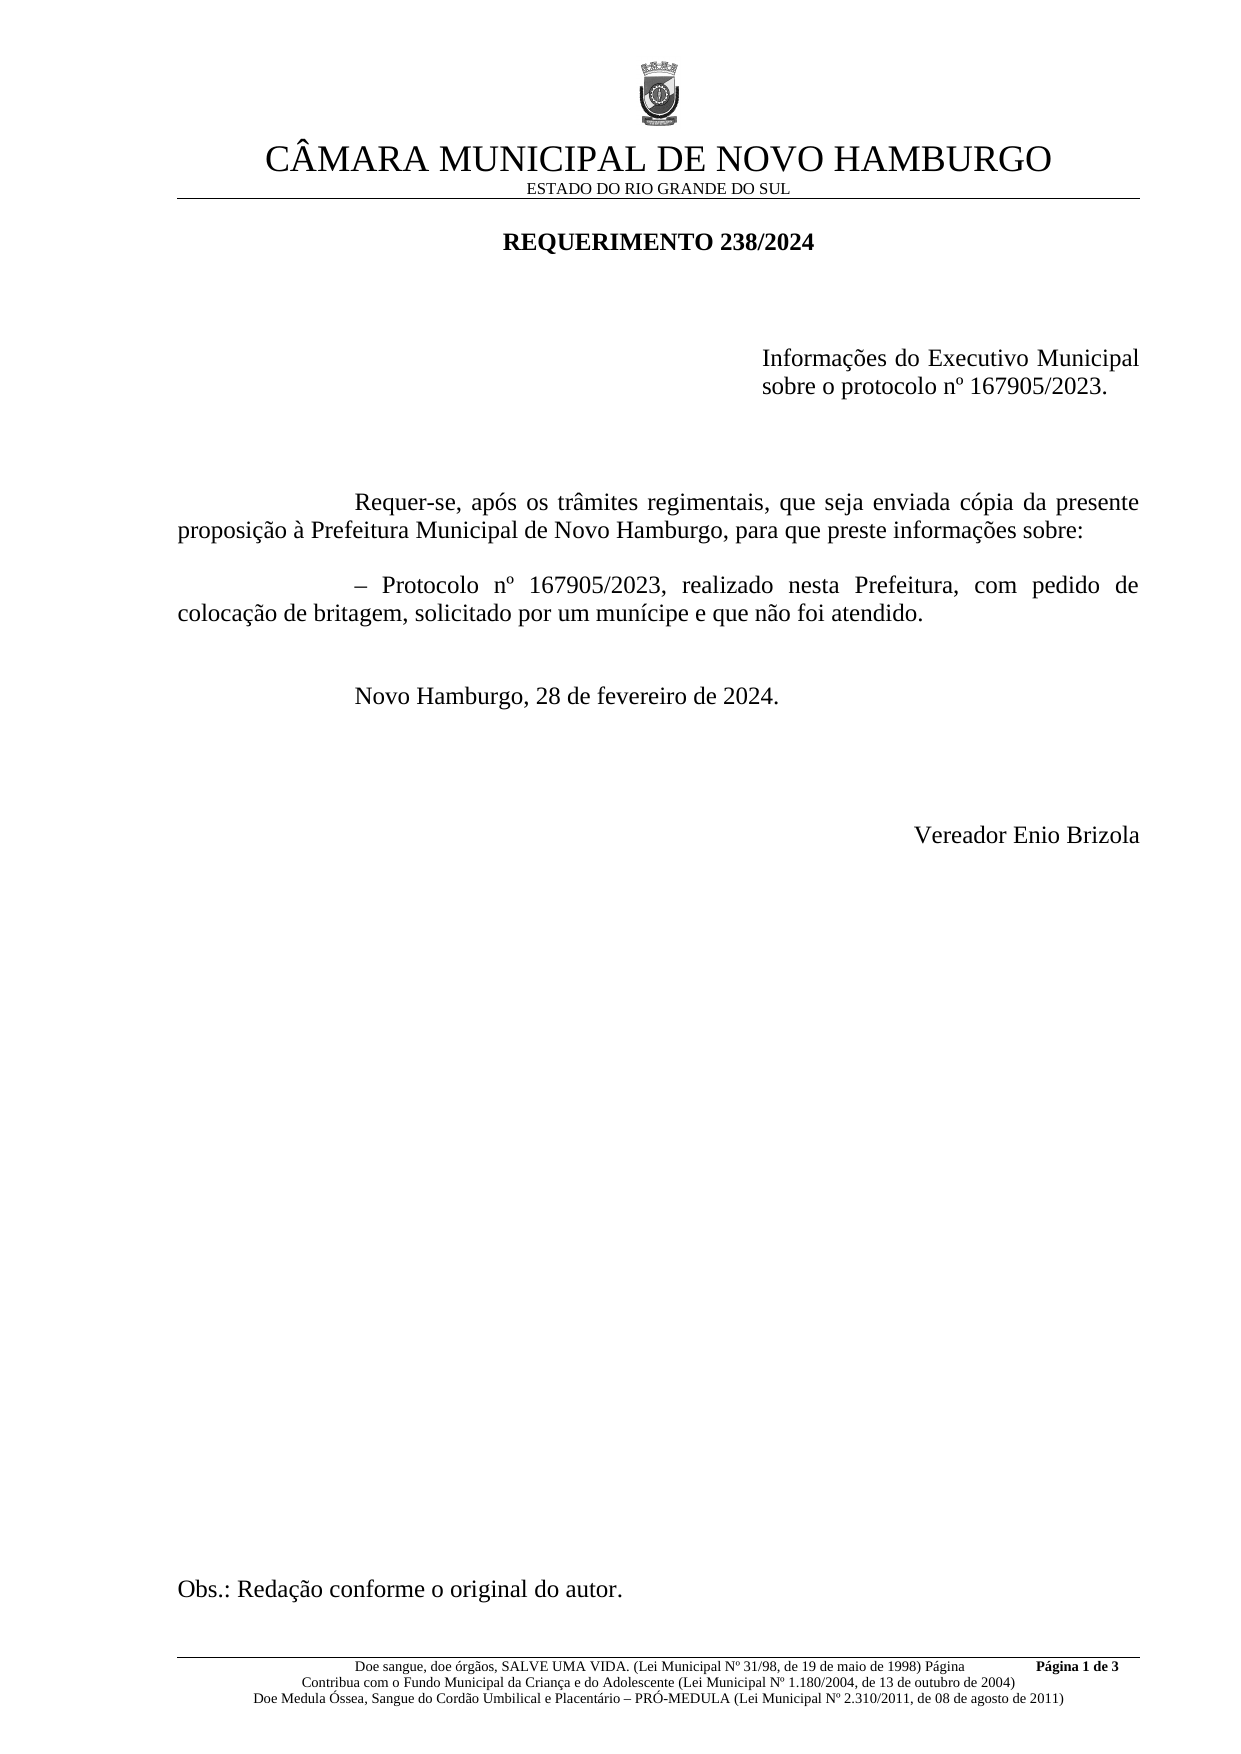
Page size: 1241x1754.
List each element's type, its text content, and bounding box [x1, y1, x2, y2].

text Vereador Enio Brizola [177, 821, 1140, 849]
text Informações do Executivo Municipal sobre o protocolo nº 167905/2023. [762, 344, 1140, 400]
text Obs.: Redação conforme o original do autor. [177, 1575, 1140, 1603]
text – Protocolo nº 167905/2023, realizado nesta Prefeitura, com pedido de colocação de britagem, solicitado por um munícipe e que não foi atendido. [177, 572, 1140, 627]
text Novo Hamburgo, 28 de fevereiro de 2024. [177, 682, 1140, 710]
text Requer-se, após os trâmites regimentais, que seja enviada cópia da presente proposição à Prefeitura Municipal de Novo Hamburgo, para que preste informações sobre: [177, 488, 1140, 544]
text REQUERIMENTO 238/2024 [177, 228, 1140, 256]
